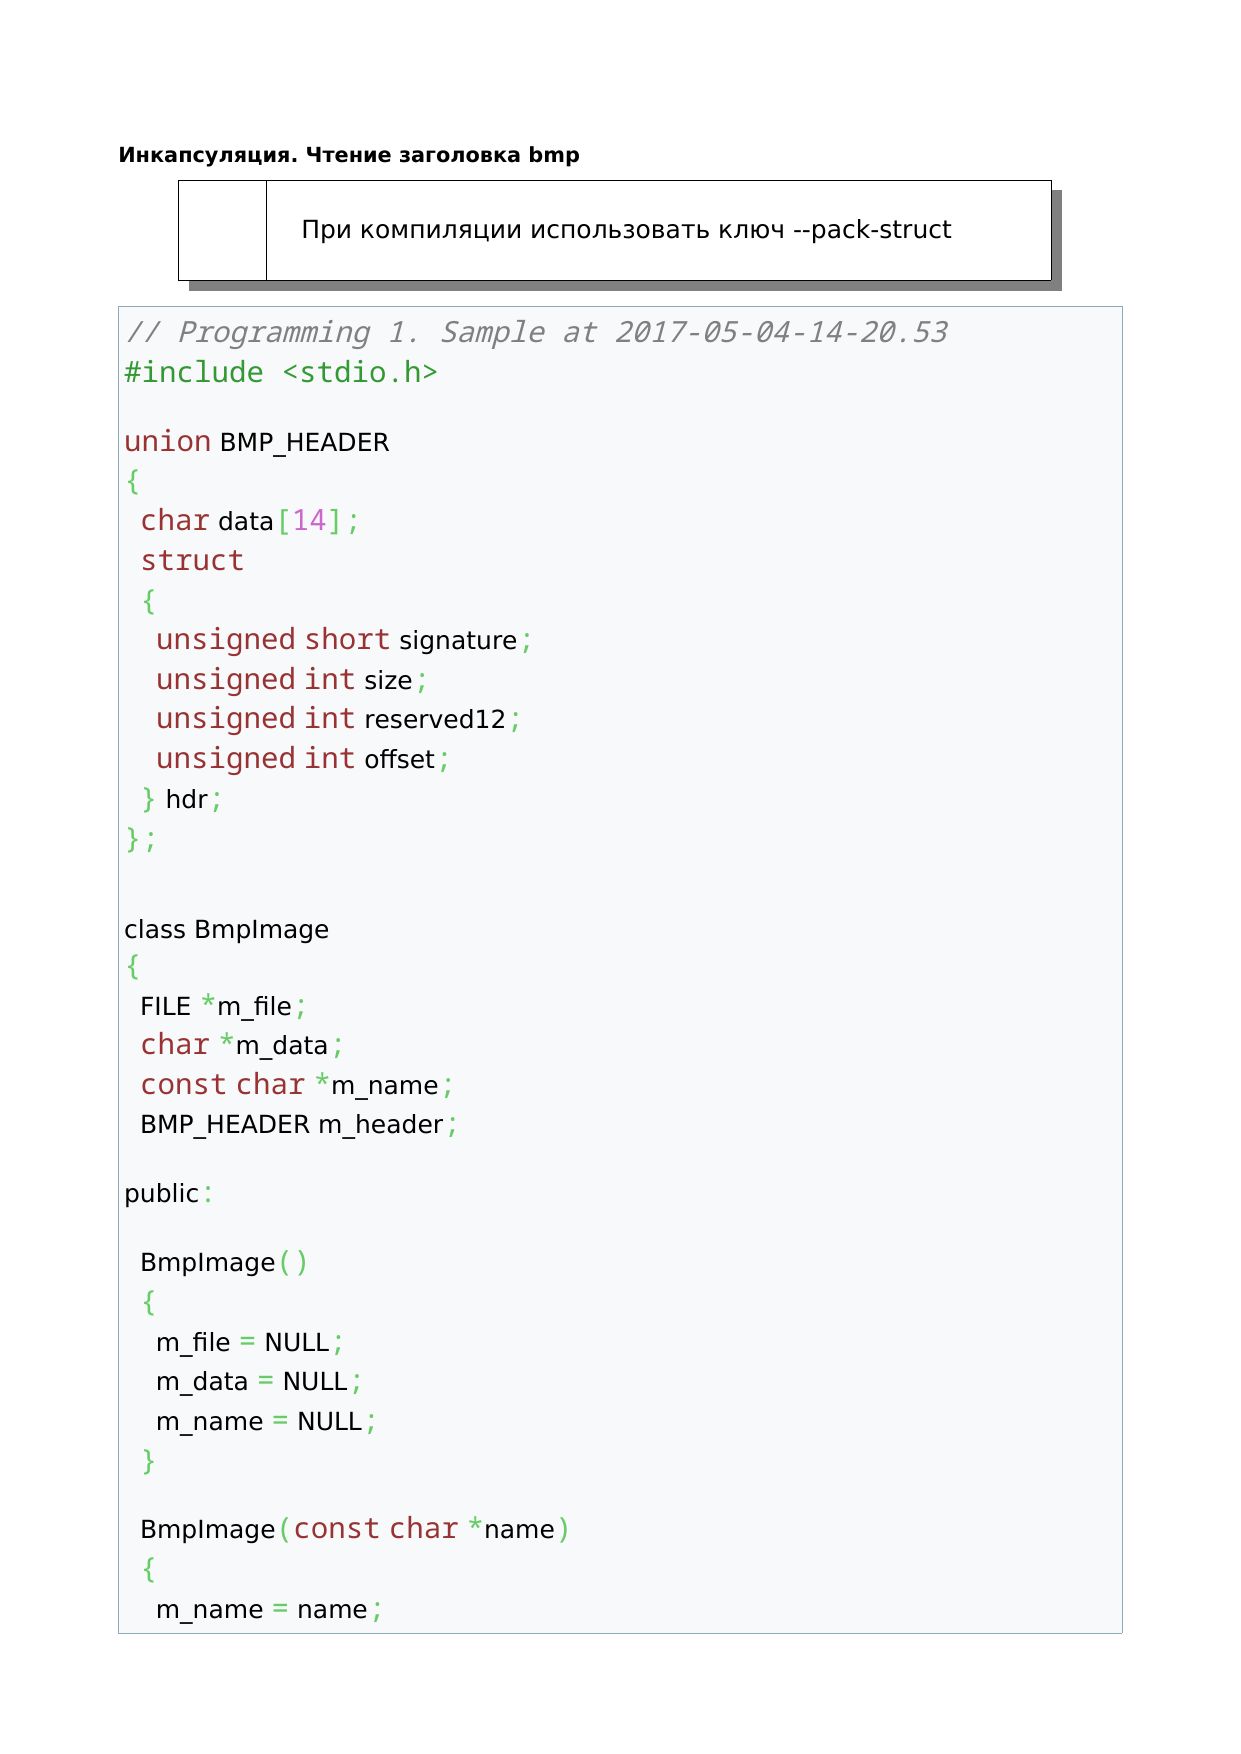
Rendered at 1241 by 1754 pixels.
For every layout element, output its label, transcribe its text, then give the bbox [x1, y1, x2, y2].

table_header [179, 181, 266, 280]
table_header // Programming 1. Sample at 2017-05-04-14-20.53 #include <stdio.h> union BMP_HEADER { char data[14]; struct { unsigned short signature; unsigned int size; unsigned int reserved12; unsigned int offset; } hdr; }; class BmpImage { FILE *m_file; char *m_data; const char *m_name; BMP_HEADER m_header; public: BmpImage() { m_file = NULL; m_data = NULL; m_name = NULL; } BmpImage(const char *name) { m_name = name; [119, 307, 1122, 1633]
table_header При компиляции использовать ключ --pack-struct [267, 181, 1051, 280]
subtitle Инкапсуляция. Чтение заголовка bmp [118, 143, 1122, 167]
